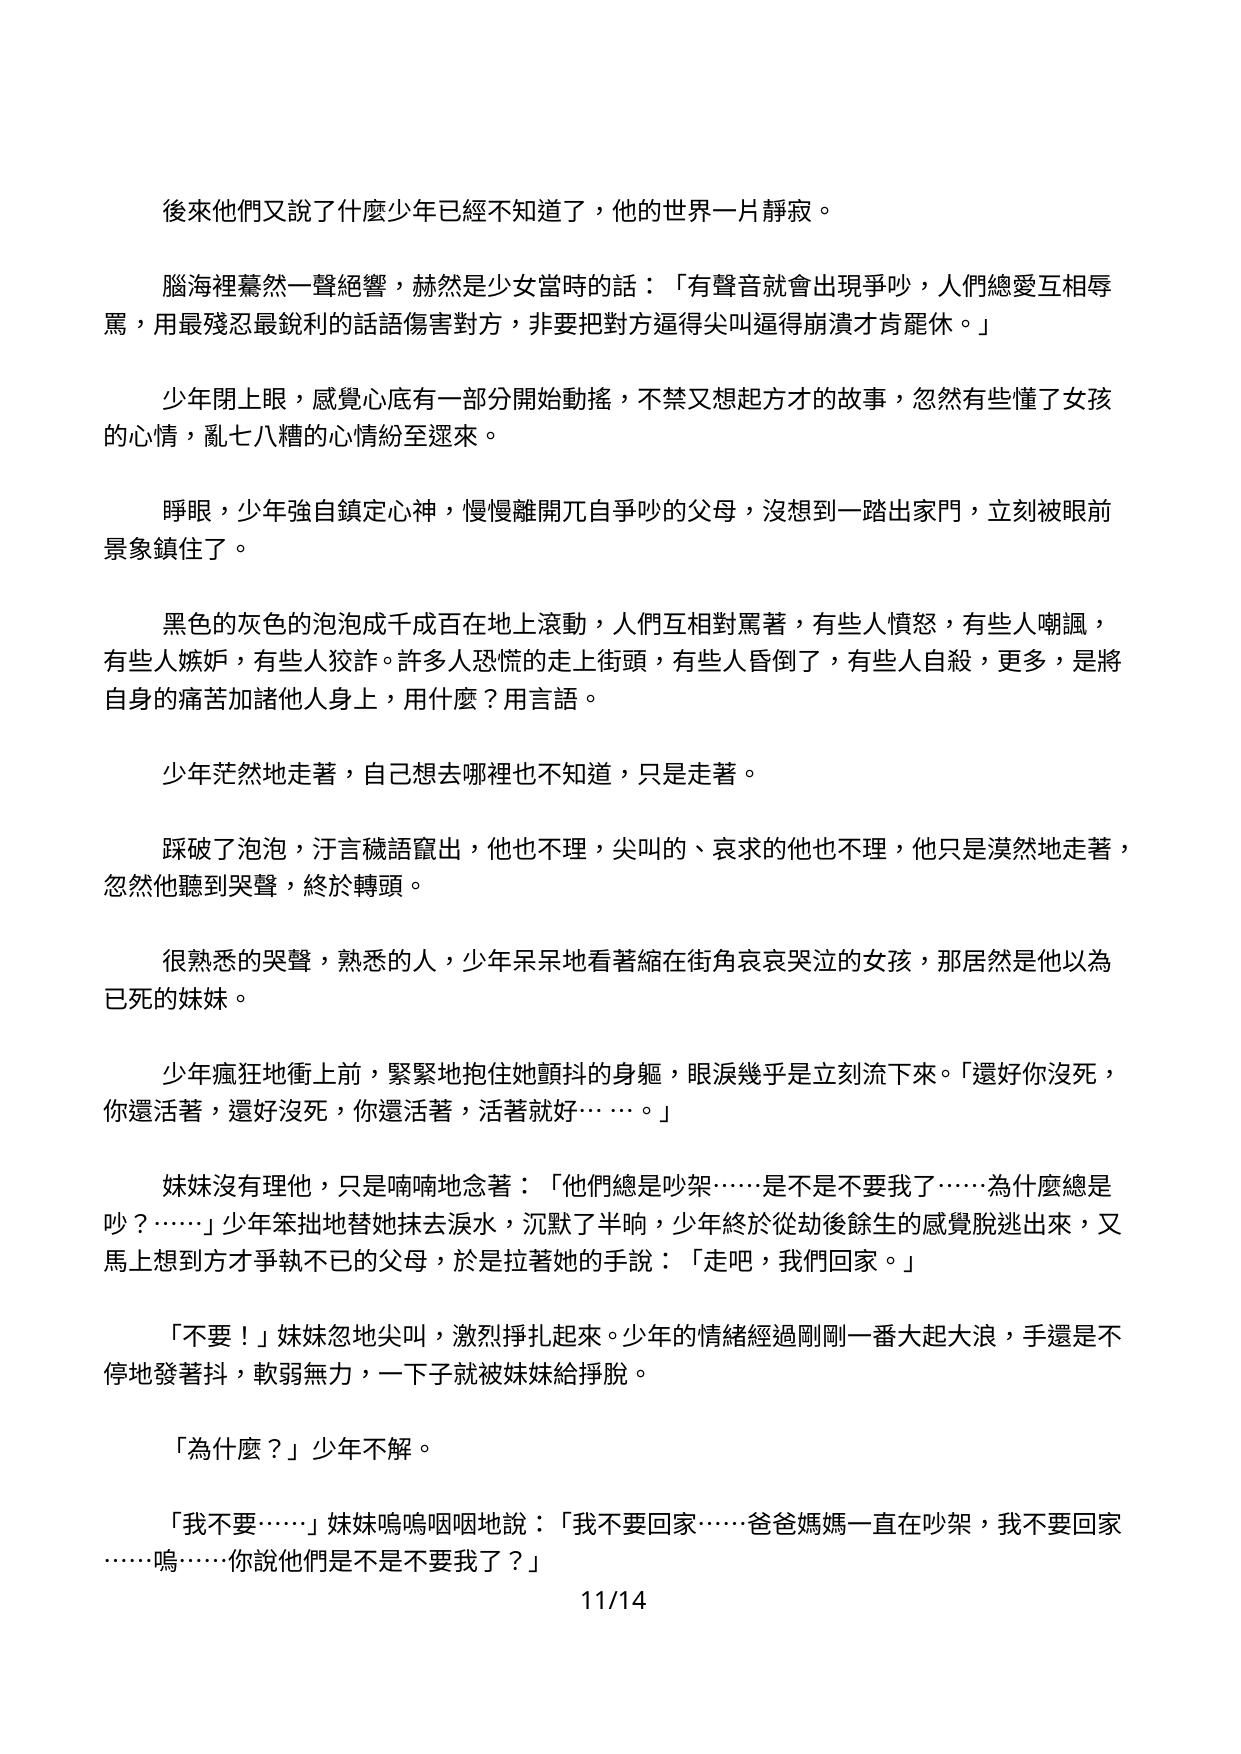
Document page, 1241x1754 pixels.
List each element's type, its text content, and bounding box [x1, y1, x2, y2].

text 黑色的灰色的泡泡成千成百在地上滾動，人們互相對罵著，有些人憤怒，有些人嘲諷，有些人嫉妒，有些人狡詐。許多人恐慌的走上街頭，有些人昏倒了，有些人自殺，更多，是將自身的痛苦加諸他人身上，用什麼？用言語。 [103, 604, 1122, 716]
text 妹妹沒有理他，只是喃喃地念著：「他們總是吵架……是不是不要我了……為什麼總是吵？……」少年笨拙地替她抹去淚水，沉默了半晌，少年終於從劫後餘生的感覺脫逃出來，又馬上想到方才爭執不已的父母，於是拉著她的手說：「走吧，我們回家。」 [103, 1166, 1122, 1279]
text 後來他們又說了什麼少年已經不知道了，他的世界一片靜寂。 [103, 191, 1122, 229]
text 腦海裡驀然一聲絕響，赫然是少女當時的話：「有聲音就會出現爭吵，人們總愛互相辱罵，用最殘忍最銳利的話語傷害對方，非要把對方逼得尖叫逼得崩潰才肯罷休。」 [103, 266, 1122, 341]
text 「我不要……」妹妹嗚嗚咽咽地說：「我不要回家……爸爸媽媽一直在吵架，我不要回家……嗚……你說他們是不是不要我了？」 [103, 1504, 1122, 1579]
text 很熟悉的哭聲，熟悉的人，少年呆呆地看著縮在街角哀哀哭泣的女孩，那居然是他以為已死的妹妹。 [103, 941, 1122, 1016]
text 少年瘋狂地衝上前，緊緊地抱住她顫抖的身軀，眼淚幾乎是立刻流下來。「還好你沒死，你還活著，還好沒死，你還活著，活著就好… …。」 [103, 1054, 1122, 1129]
text 少年茫然地走著，自己想去哪裡也不知道，只是走著。 [103, 754, 1122, 791]
text 「為什麼？」少年不解。 [103, 1429, 1122, 1466]
text 睜眼，少年強自鎮定心神，慢慢離開兀自爭吵的父母，沒想到一踏出家門，立刻被眼前景象鎮住了。 [103, 491, 1122, 566]
text 「不要！」妹妹忽地尖叫，激烈掙扎起來。少年的情緒經過剛剛一番大起大浪，手還是不停地發著抖，軟弱無力，一下子就被妹妹給掙脫。 [103, 1316, 1122, 1391]
text 少年閉上眼，感覺心底有一部分開始動搖，不禁又想起方才的故事，忽然有些懂了女孩的心情，亂七八糟的心情紛至遝來。 [103, 379, 1122, 454]
text 踩破了泡泡，汙言穢語竄出，他也不理，尖叫的、哀求的他也不理，他只是漠然地走著，忽然他聽到哭聲，終於轉頭。 [103, 829, 1122, 904]
